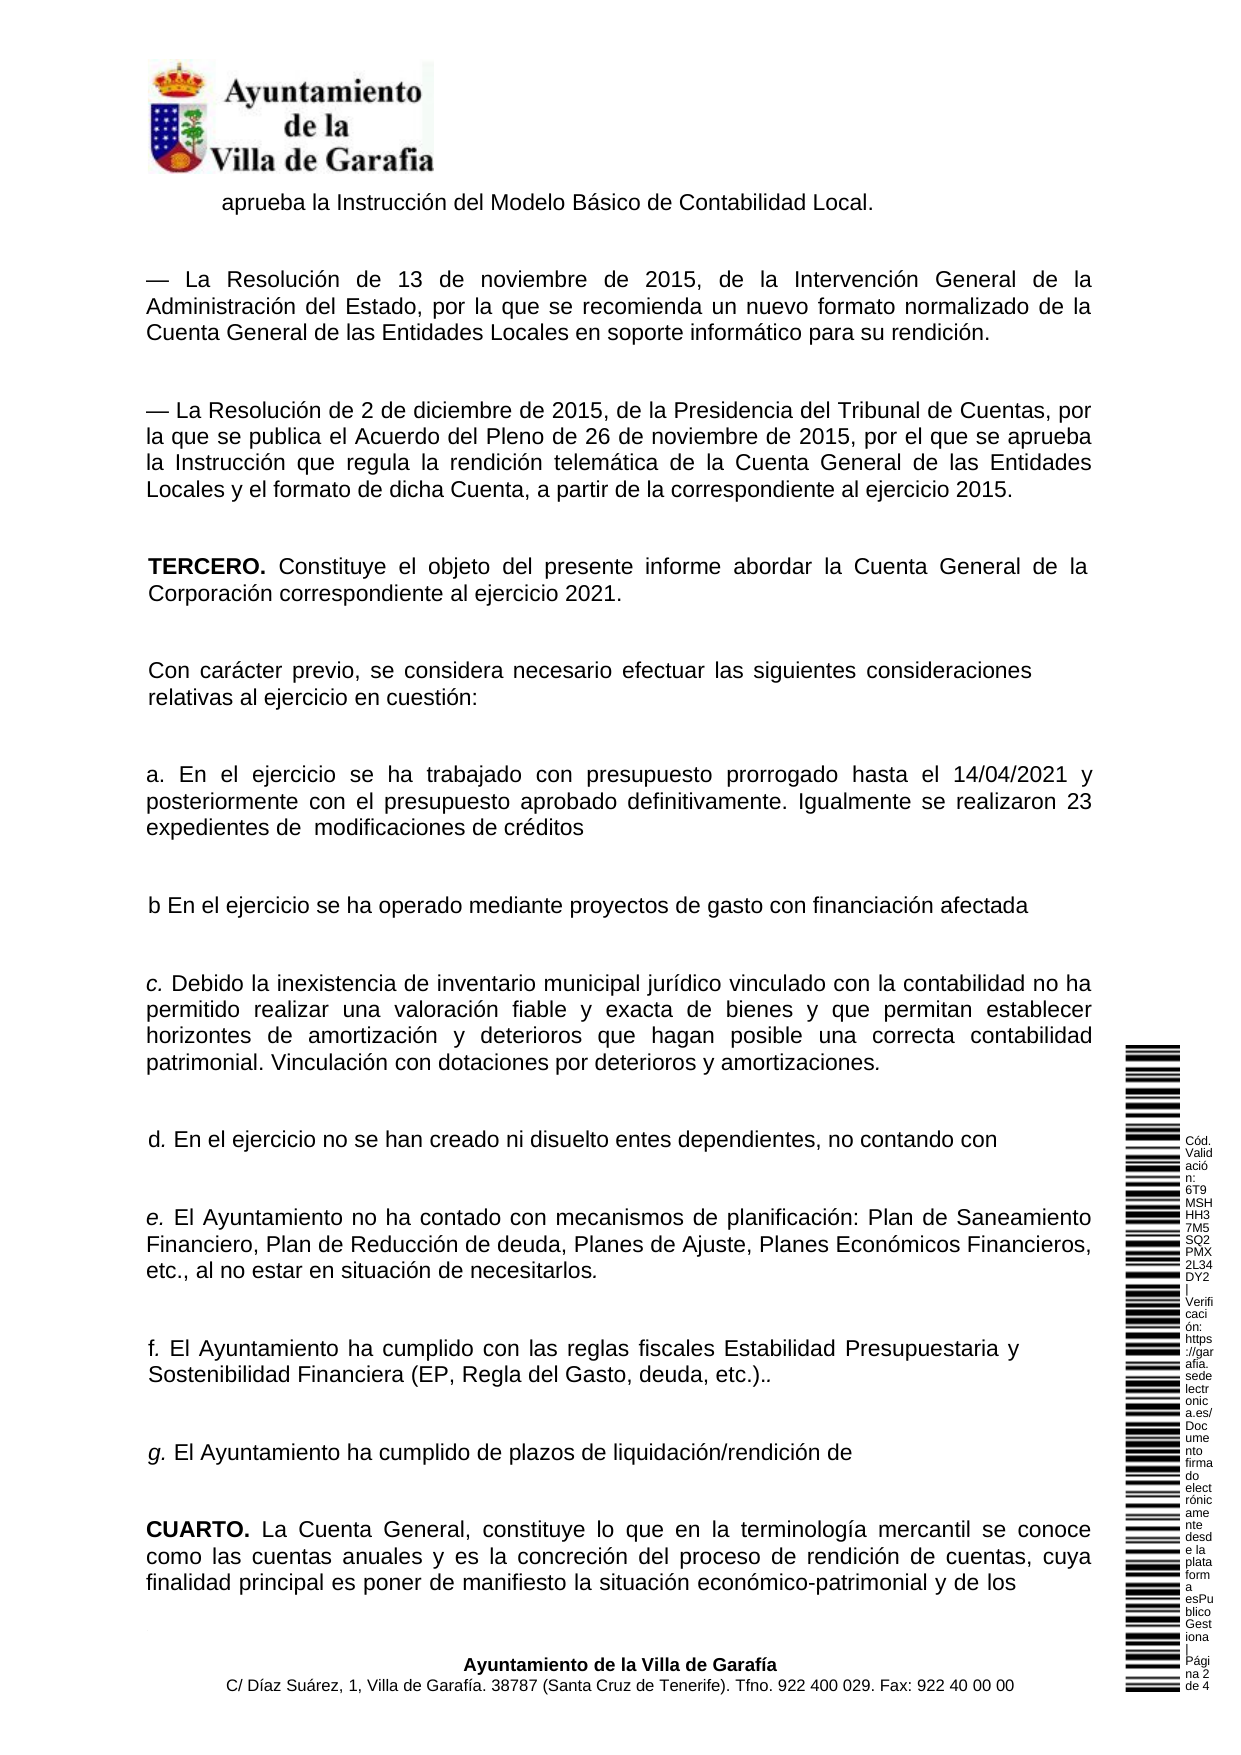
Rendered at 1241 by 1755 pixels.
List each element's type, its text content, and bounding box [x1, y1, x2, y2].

text — La Resolución de 13 de noviembre de 2015, de la Intervención General de la Administración del Estado, por la que se recomienda un nuevo formato normalizado de la Cuenta General de las Entidades Locales en soporte informático para su rendición. [146, 266, 1092, 345]
text — La Resolución de 2 de diciembre de 2015, de la Presidencia del Tribunal de Cuentas, por la que se publica el Acuerdo del Pleno de 26 de noviembre de 2015, por el que se aprueba la Instrucción que regula la rendición telemática de la Cuenta General de las Entidades Locales y el formato de dicha Cuenta, a partir de la correspondiente al ejercicio 2015. [146, 397, 1093, 502]
text Ayuntamiento de la Villa de Garafía [225, 1654, 1014, 1676]
text d. En el ejercicio no se han creado ni disuelto entes dependientes, no contando con ninguno. [148, 1126, 1094, 1155]
text a. En el ejercicio se ha trabajado con presupuesto prorrogado hasta el 14/04/2021 y posteriormente con el presupuesto aprobado definitivamente. Igualmente se realizaron 23 expedientes de modificaciones de créditos [146, 761, 1093, 841]
text g. El Ayuntamiento ha cumplido de plazos de liquidación/rendición de cuentas. [148, 1438, 947, 1467]
text c. Debido la inexistencia de inventario municipal jurídico vinculado con la contabilidad no ha permitido realizar una valoración fiable y exacta de bienes y que permitan establecer horizontes de amortización y deterioros que hagan posible una correcta contabilidad patrimonial. Vinculación con dotaciones por deterioros y amortizaciones. [146, 969, 1092, 1075]
text aprueba la Instrucción del Modelo Básico de Contabilidad Local. [221, 188, 875, 215]
text e. El Ayuntamiento no ha contado con mecanismos de planificación: Plan de Saneamiento Financiero, Plan de Reducción de deuda, Planes de Ajuste, Planes Económicos Financieros, etc., al no estar en situación de necesitarlos. [146, 1204, 1093, 1283]
text CUARTO. La Cuenta General, constituye lo que en la terminología mercantil se conoce como las cuentas anuales y es la concreción del proceso de rendición de cuentas, cuya finalidad principal es poner de manifiesto la situación económico-patrimonial y de los [146, 1516, 1092, 1595]
text C/ Díaz Suárez, 1, Villa de Garafía. 38787 (Santa Cruz de Tenerife). Tfno. 922 400 029. Fax: 922 40 00 00 [225, 1676, 1014, 1695]
text TERCERO. Constituye el objeto del presente informe abordar la Cuenta General de la Corporación correspondiente al ejercicio 2021. [148, 553, 1093, 606]
text Con carácter previo, se considera necesario efectuar las siguientes consideraciones relativas al ejercicio en cuestión: [148, 657, 1094, 710]
text Cód. Validación: 6T9MSHHH37M5SQ2PMX2L34DY2 | Verificación: https://garafia.sedelectronica.es/ Documento firmado electrónicamente desde la plataforma esPublico Gestiona | Página 2 de 4 [1185, 1136, 1214, 1693]
text b En el ejercicio se ha operado mediante proyectos de gasto con financiación afectada [148, 892, 1030, 918]
text f. El Ayuntamiento ha cumplido con las reglas fiscales Estabilidad Presupuestaria y Sostenibilidad Financiera (EP, Regla del Gasto, deuda, etc.).. [148, 1334, 1094, 1387]
